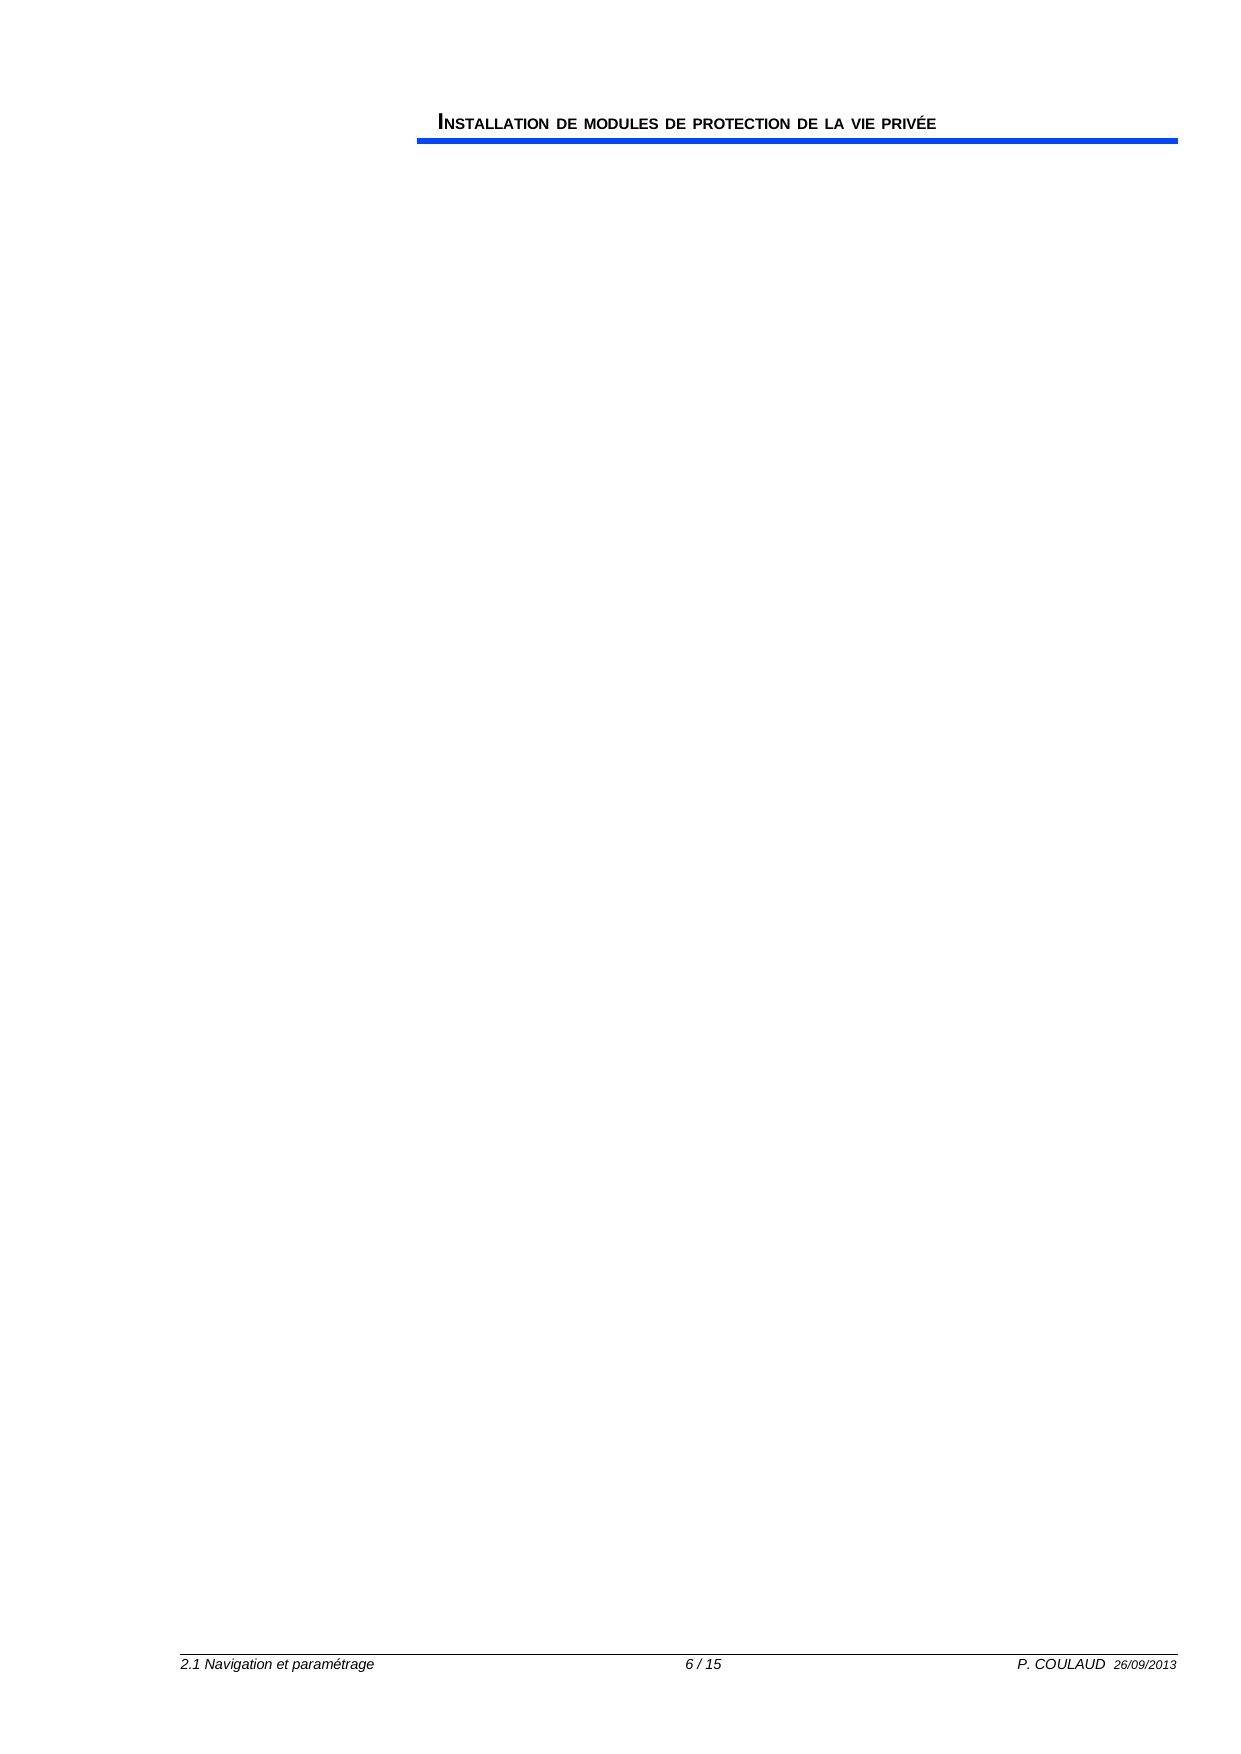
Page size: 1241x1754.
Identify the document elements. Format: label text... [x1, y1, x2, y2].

subtitle Installation de modules de protection de la vie privée [417, 104, 1178, 138]
